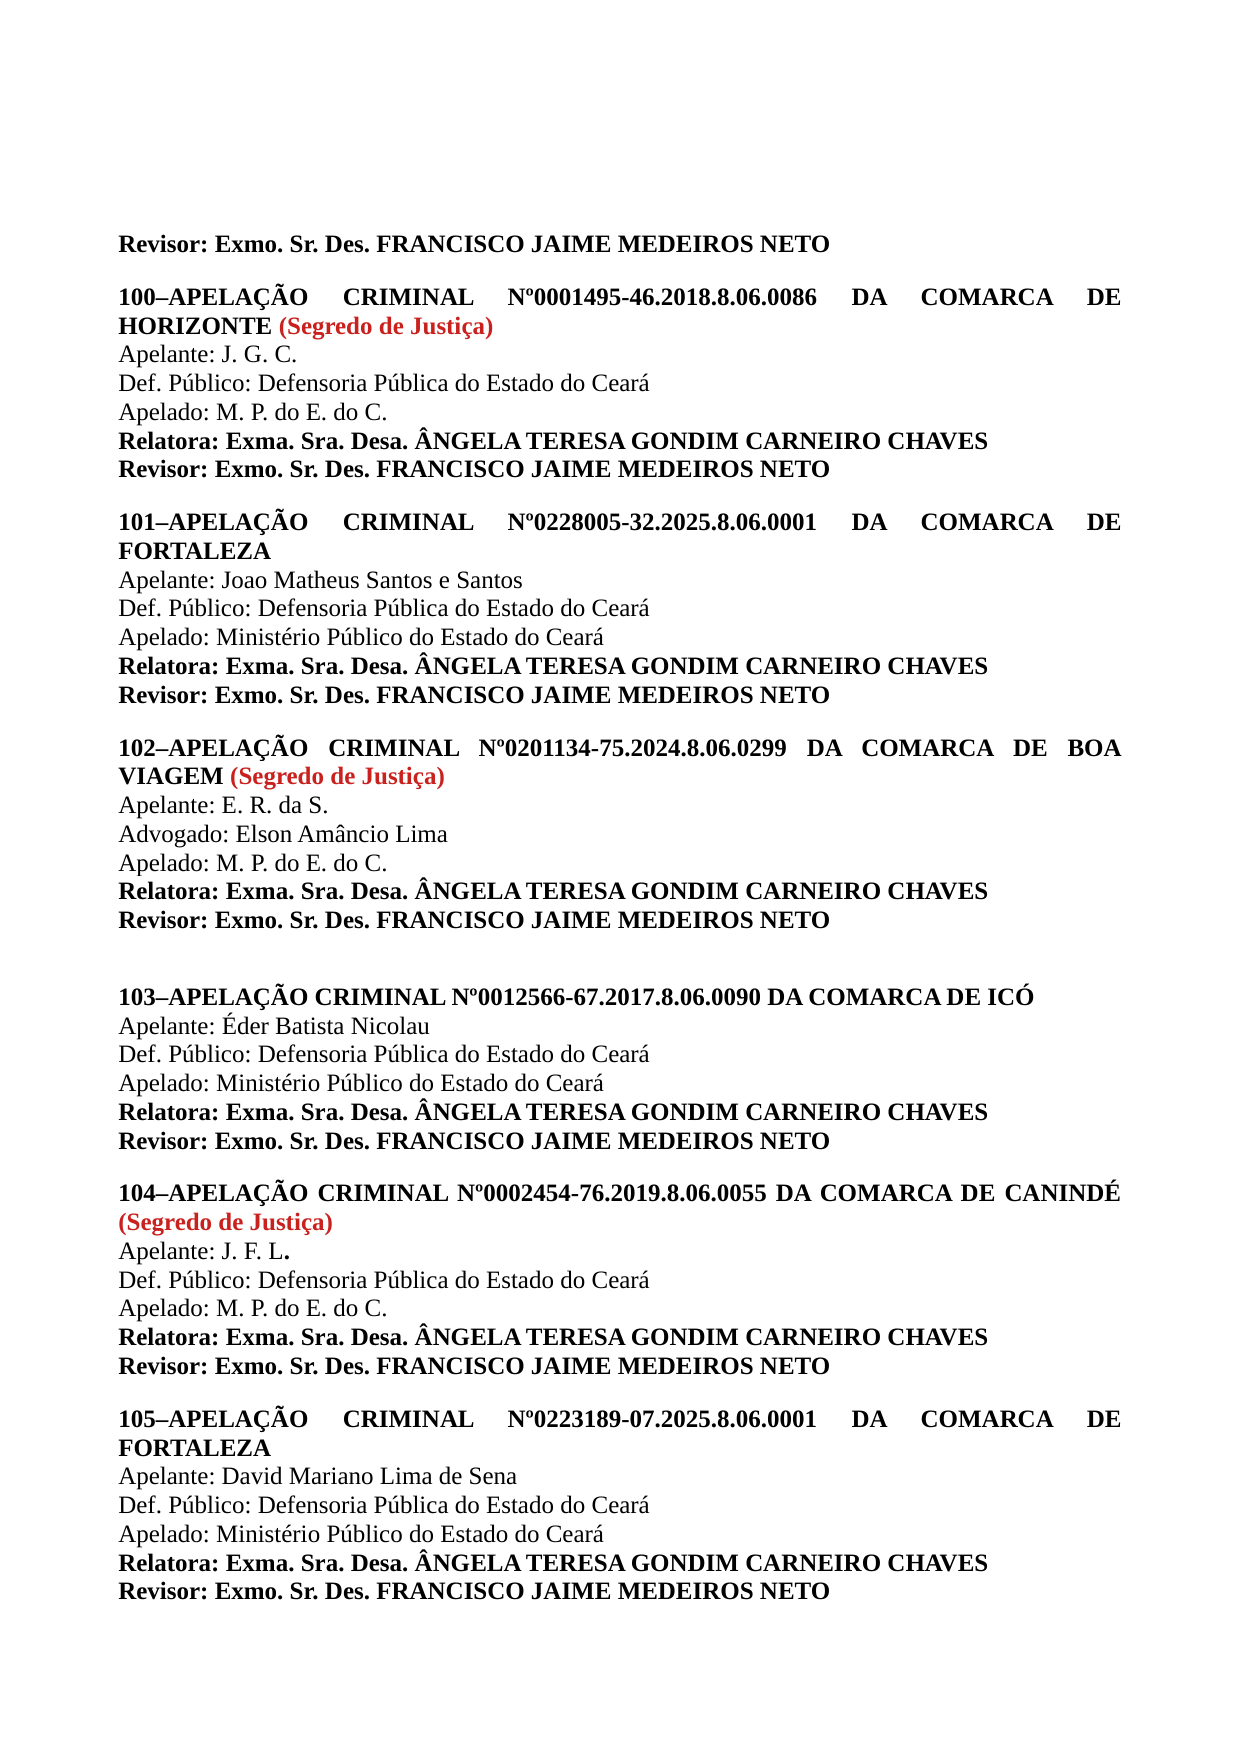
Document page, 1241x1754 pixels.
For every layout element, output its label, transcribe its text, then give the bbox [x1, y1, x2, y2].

text Apelante: Éder Batista Nicolau [118, 1011, 1122, 1039]
text Def. Público: Defensoria Pública do Estado do Ceará [118, 1039, 1122, 1068]
text Revisor: Exmo. Sr. Des. FRANCISCO JAIME MEDEIROS NETO [118, 680, 1122, 708]
text 101–APELAÇÃO CRIMINAL Nº0228005-32.2025.8.06.0001 DA COMARCA DE FORTALEZA [118, 507, 1122, 565]
text Advogado: Elson Amâncio Lima [118, 819, 1122, 848]
text Def. Público: Defensoria Pública do Estado do Ceará [118, 368, 1122, 397]
text Relatora: Exma. Sra. Desa. ÂNGELA TERESA GONDIM CARNEIRO CHAVES [118, 1322, 1122, 1351]
text Revisor: Exmo. Sr. Des. FRANCISCO JAIME MEDEIROS NETO [118, 1351, 1122, 1380]
text 104–APELAÇÃO CRIMINAL Nº0002454-76.2019.8.06.0055 DA COMARCA DE CANINDÉ (Segredo de Justiça) [118, 1178, 1122, 1236]
text Def. Público: Defensoria Pública do Estado do Ceará [118, 1265, 1122, 1293]
text Relatora: Exma. Sra. Desa. ÂNGELA TERESA GONDIM CARNEIRO CHAVES [118, 1548, 1122, 1576]
text 105–APELAÇÃO CRIMINAL Nº0223189-07.2025.8.06.0001 DA COMARCA DE FORTALEZA [118, 1404, 1122, 1461]
text Relatora: Exma. Sra. Desa. ÂNGELA TERESA GONDIM CARNEIRO CHAVES [118, 651, 1122, 680]
text 100–APELAÇÃO CRIMINAL Nº0001495-46.2018.8.06.0086 DA COMARCA DE HORIZONTE (Segredo de Justiça) [118, 282, 1122, 339]
text 102–APELAÇÃO CRIMINAL Nº0201134-75.2024.8.06.0299 DA COMARCA DE BOA VIAGEM (Segredo de Justiça) [118, 733, 1122, 790]
text Apelado: Ministério Público do Estado do Ceará [118, 1519, 1122, 1548]
text Apelante: Joao Matheus Santos e Santos [118, 565, 1122, 593]
text Relatora: Exma. Sra. Desa. ÂNGELA TERESA GONDIM CARNEIRO CHAVES [118, 426, 1122, 454]
text Apelante: J. G. C. [118, 339, 1122, 368]
text Revisor: Exmo. Sr. Des. FRANCISCO JAIME MEDEIROS NETO [118, 1576, 1122, 1605]
text 103–APELAÇÃO CRIMINAL Nº0012566-67.2017.8.06.0090 DA COMARCA DE ICÓ [118, 982, 1122, 1011]
text Revisor: Exmo. Sr. Des. FRANCISCO JAIME MEDEIROS NETO [118, 229, 1122, 258]
text Apelado: Ministério Público do Estado do Ceará [118, 1068, 1122, 1097]
text Apelado: Ministério Público do Estado do Ceará [118, 622, 1122, 651]
text Def. Público: Defensoria Pública do Estado do Ceará [118, 1490, 1122, 1519]
text Apelado: M. P. do E. do C. [118, 1293, 1122, 1322]
text Relatora: Exma. Sra. Desa. ÂNGELA TERESA GONDIM CARNEIRO CHAVES [118, 1097, 1122, 1126]
text Revisor: Exmo. Sr. Des. FRANCISCO JAIME MEDEIROS NETO [118, 1126, 1122, 1154]
text Revisor: Exmo. Sr. Des. FRANCISCO JAIME MEDEIROS NETO [118, 905, 1122, 934]
text Apelante: David Mariano Lima de Sena [118, 1461, 1122, 1490]
text Relatora: Exma. Sra. Desa. ÂNGELA TERESA GONDIM CARNEIRO CHAVES [118, 876, 1122, 905]
text Apelado: M. P. do E. do C. [118, 397, 1122, 426]
text Def. Público: Defensoria Pública do Estado do Ceará [118, 593, 1122, 622]
text Apelado: M. P. do E. do C. [118, 848, 1122, 876]
text Apelante: J. F. L. [118, 1236, 1122, 1265]
text Apelante: E. R. da S. [118, 790, 1122, 819]
text Revisor: Exmo. Sr. Des. FRANCISCO JAIME MEDEIROS NETO [118, 454, 1122, 483]
